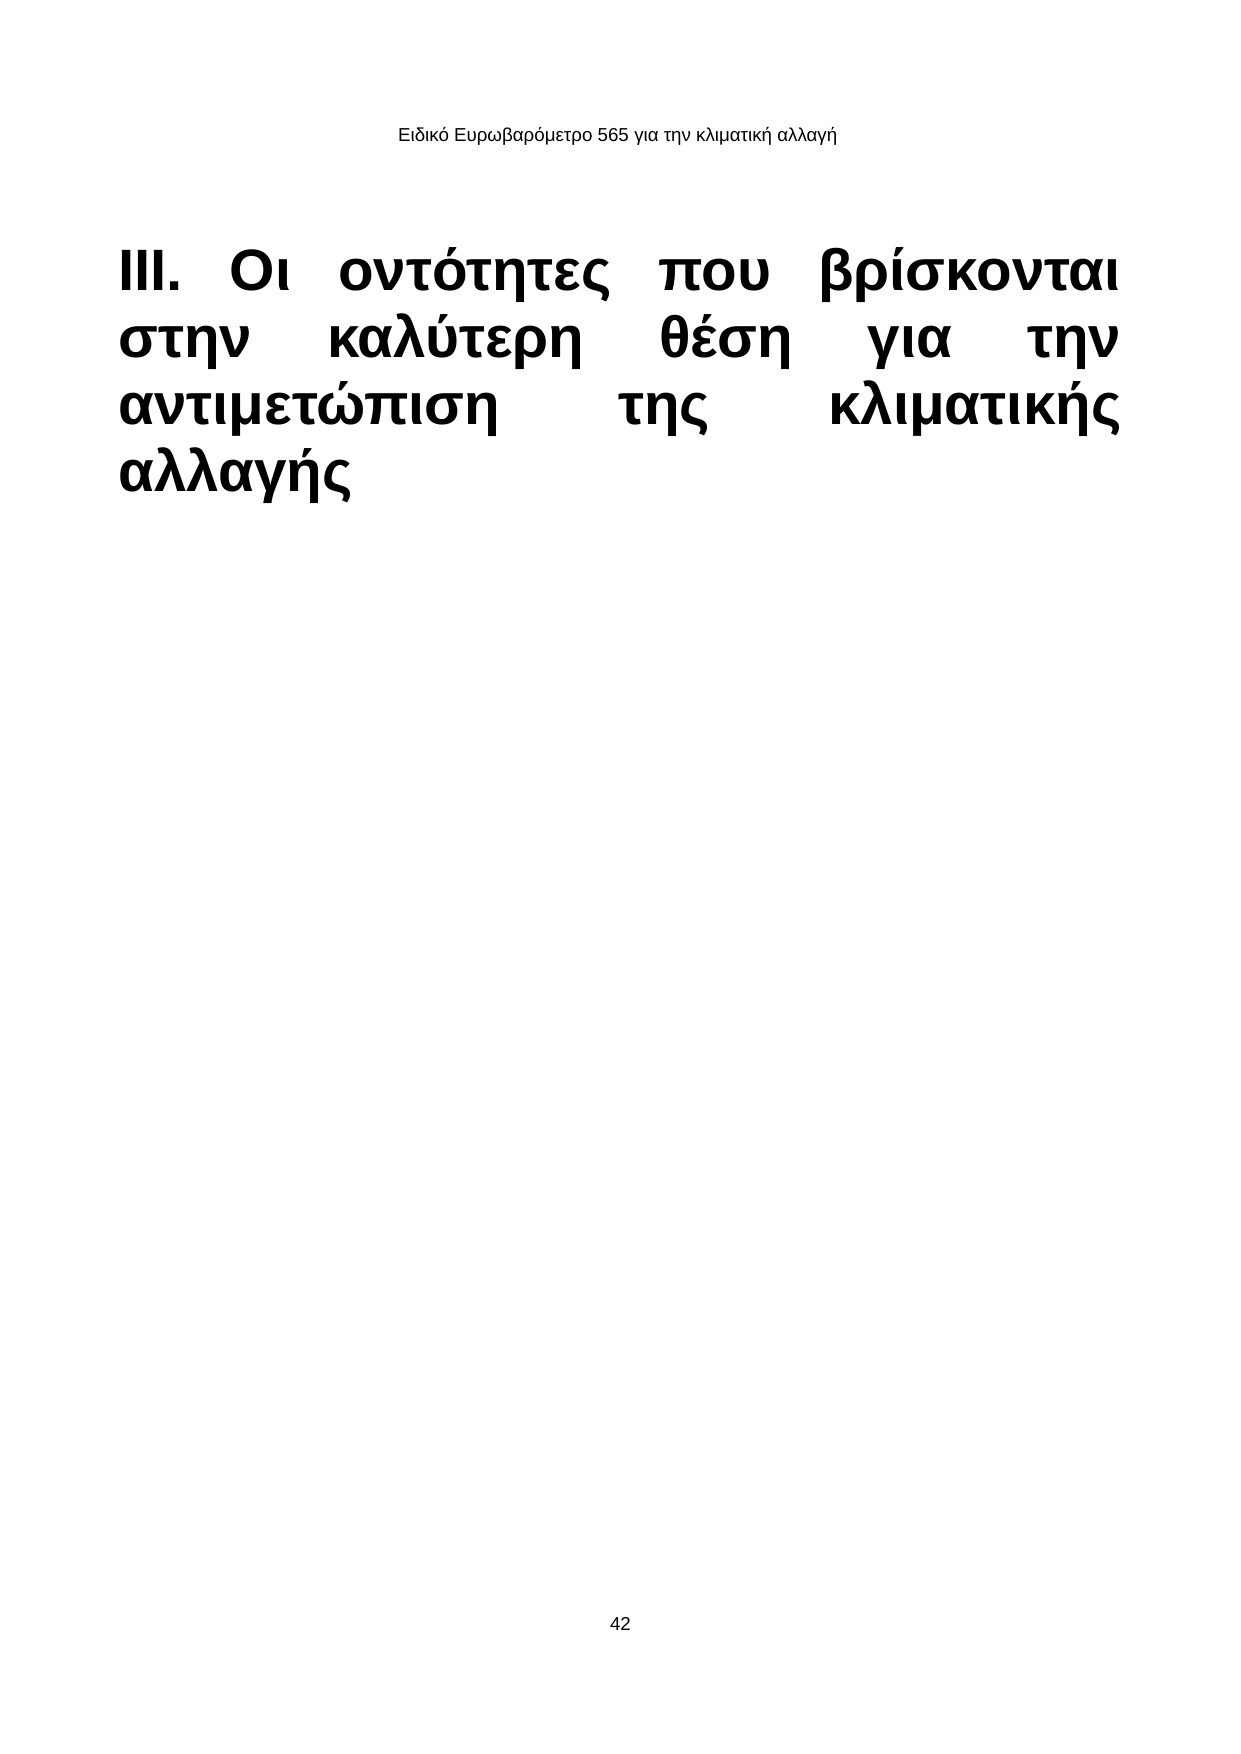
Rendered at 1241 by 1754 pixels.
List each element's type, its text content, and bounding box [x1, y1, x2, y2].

subtitle III. Οι οντότητες που βρίσκονται στην καλύτερη θέση για την αντιμετώπιση της κλιματικής αλλαγής [118, 236, 1122, 504]
